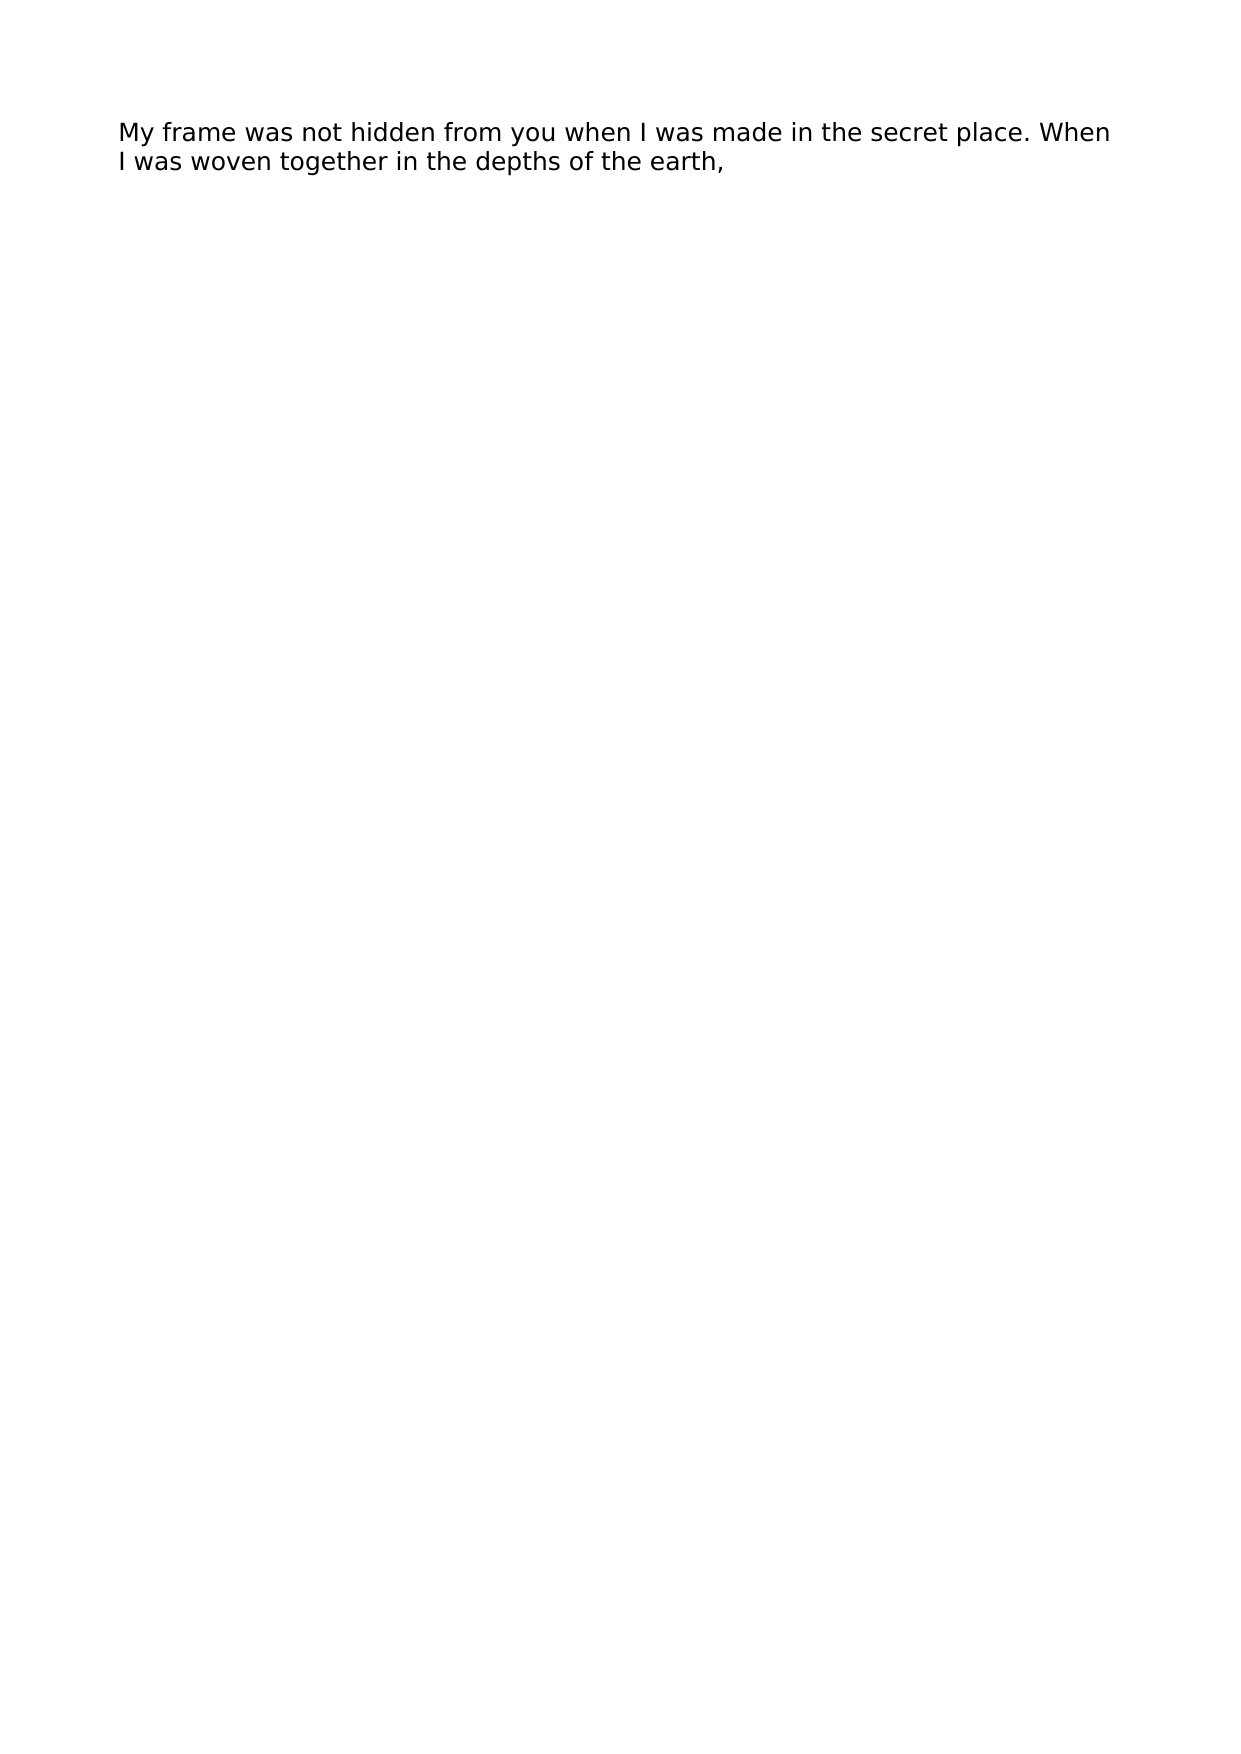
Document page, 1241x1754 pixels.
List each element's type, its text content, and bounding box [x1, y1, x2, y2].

text My frame was not hidden from you when I was made in the secret place. When I was woven together in the depths of the earth, [118, 118, 1122, 176]
